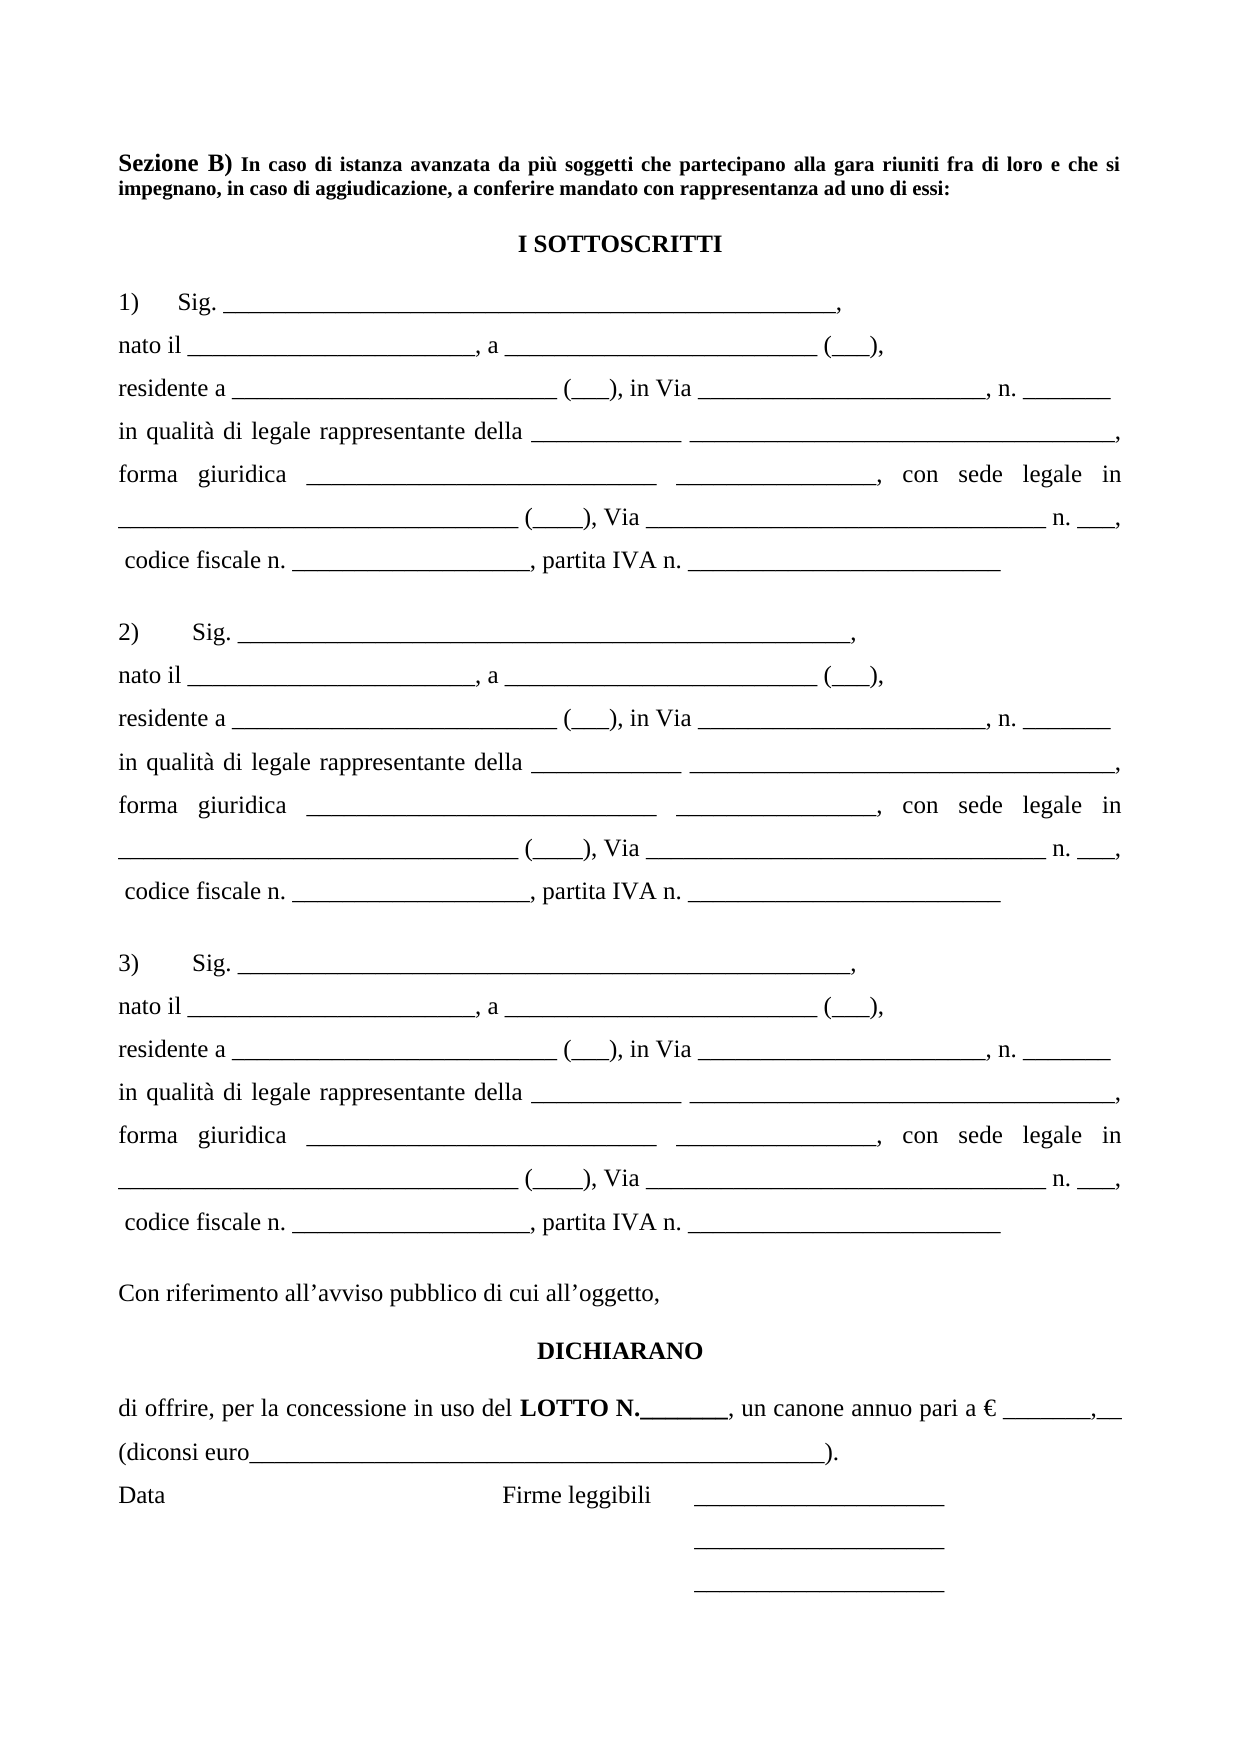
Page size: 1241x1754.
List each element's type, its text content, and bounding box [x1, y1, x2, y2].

text nato il _______________________, a _________________________ (___), [118, 660, 1122, 689]
text residente a __________________________ (___), in Via _______________________, n. _______ [118, 703, 1122, 732]
text residente a __________________________ (___), in Via _______________________, n. _______ [118, 373, 1122, 402]
text codice fiscale n. ___________________, partita IVA n. _________________________ [118, 876, 1122, 905]
text DICHIARANO [118, 1336, 1122, 1365]
text residente a __________________________ (___), in Via _______________________, n. _______ [118, 1034, 1122, 1063]
text Sezione B) In caso di istanza avanzata da più soggetti che partecipano alla gara riuniti fra di loro e che si impegnano, in caso di aggiudicazione, a conferire mandato con rappresentanza ad uno di essi: [118, 148, 1122, 200]
text I SOTTOSCRITTI [118, 229, 1122, 258]
text Con riferimento all’avviso pubblico di cui all’oggetto, [118, 1278, 1122, 1307]
text in qualità di legale rappresentante della ____________ __________________________________, forma giuridica ____________________________ ________________, con sede legale in ________________________________ (____), Via ________________________________ n. ___, [118, 747, 1122, 862]
list Sig. _________________________________________________, [118, 287, 1122, 315]
text nato il _______________________, a _________________________ (___), [118, 330, 1122, 358]
list Sig. _________________________________________________, [118, 617, 1122, 646]
text codice fiscale n. ___________________, partita IVA n. _________________________ [118, 1207, 1122, 1235]
text Data Firme leggibili ____________________ ____________________ ____________________ [118, 1480, 1122, 1595]
text nato il _______________________, a _________________________ (___), [118, 991, 1122, 1020]
text di offrire, per la concessione in uso del LOTTO N._______, un canone annuo pari a € _______,__ (diconsi euro______________________________________________). [118, 1393, 1122, 1465]
text in qualità di legale rappresentante della ____________ __________________________________, forma giuridica ____________________________ ________________, con sede legale in ________________________________ (____), Via ________________________________ n. ___, [118, 1077, 1122, 1192]
text in qualità di legale rappresentante della ____________ __________________________________, forma giuridica ____________________________ ________________, con sede legale in ________________________________ (____), Via ________________________________ n. ___, [118, 416, 1122, 531]
text codice fiscale n. ___________________, partita IVA n. _________________________ [118, 545, 1122, 574]
list Sig. _________________________________________________, [118, 948, 1122, 977]
